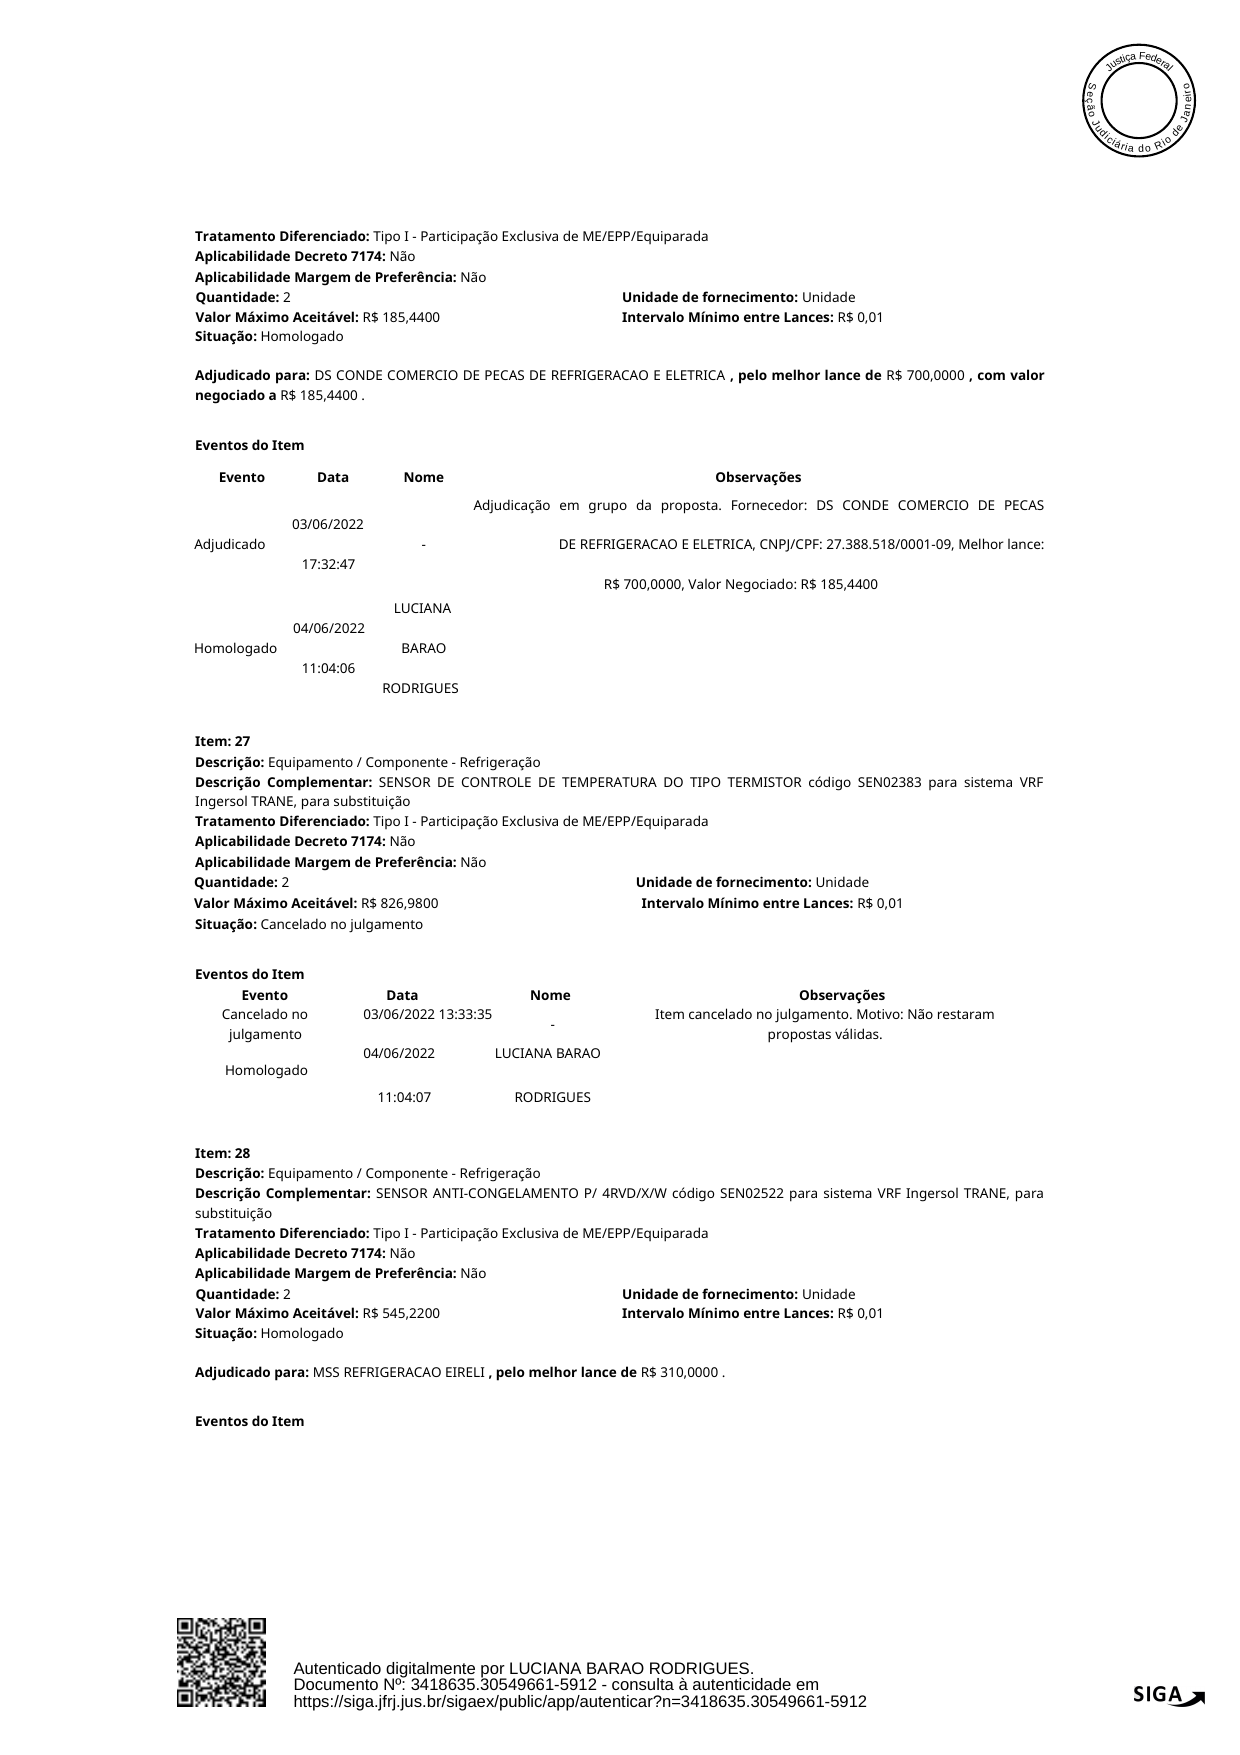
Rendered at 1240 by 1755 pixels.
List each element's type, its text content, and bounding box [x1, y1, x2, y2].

text Evento Data Nome Observações [194, 460, 1045, 488]
table_header Data [363, 986, 494, 1005]
text Adjudicação em grupo da proposta. Fornecedor: DS CONDE COMERCIO DE PECAS 03/06/2022 [292, 496, 1045, 533]
table_cell [622, 1044, 1027, 1080]
table_cell 03/06/2022 13:33:35 [363, 1005, 494, 1044]
table_header Quantidade: 2 [195, 1285, 622, 1304]
table_cell Intervalo Mínimo entre Lances: R$ 0,01 [622, 308, 923, 327]
table_cell - [495, 1005, 622, 1044]
table_cell Item cancelado no julgamento. Motivo: Não restaram propostas válidas. [622, 1005, 1027, 1044]
text RODRIGUES [382, 679, 1045, 697]
table_header Observações [622, 986, 1027, 1005]
text Aplicabilidade Decreto 7174: Não [195, 1244, 1045, 1262]
table_cell LUCIANA BARAO [495, 1044, 622, 1080]
table_cell Homologado [222, 1044, 363, 1080]
table_header Evento [222, 986, 363, 1005]
table_cell Valor Máximo Aceitável: R$ 185,4400 [195, 308, 622, 327]
text Eventos do Item [195, 1412, 1045, 1431]
text Tratamento Diferenciado: Tipo I - Participação Exclusiva de ME/EPP/Equiparada [195, 812, 1045, 831]
text Eventos do Item [195, 436, 1045, 454]
text Situação: Homologado [195, 327, 1045, 345]
text Adjudicado para: MSS REFRIGERACAO EIRELI , pelo melhor lance de R$ 310,0000 . [195, 1363, 1045, 1381]
text 04/06/2022 [293, 619, 1045, 637]
text Descrição Complementar: SENSOR ANTI-CONGELAMENTO P/ 4RVD/X/W código SEN02522 para sistema VRF Ingersol TRANE, para substituição [195, 1184, 1045, 1222]
text Aplicabilidade Margem de Preferência: Não [195, 853, 1045, 871]
text Descrição: Equipamento / Componente - Refrigeração [195, 1164, 1045, 1183]
text Descrição Complementar: SENSOR DE CONTROLE DE TEMPERATURA DO TIPO TERMISTOR código SEN02383 para sistema VRF Ingersol TRANE, para substituição [195, 773, 1045, 811]
text R$ 700,0000, Valor Negociado: R$ 185,4400 [604, 575, 1045, 593]
table_header Unidade de fornecimento: Unidade [622, 1285, 923, 1304]
text LUCIANA [393, 599, 1045, 617]
text Item: 27 [195, 732, 1045, 751]
text 11:04:06 [302, 659, 1045, 677]
text Adjudicado - DE REFRIGERACAO E ELETRICA, CNPJ/CPF: 27.388.518/0001-09, Melhor lance: [194, 535, 1045, 553]
text Eventos do Item [195, 965, 1045, 984]
text Tratamento Diferenciado: Tipo I - Participação Exclusiva de ME/EPP/Equiparada [195, 227, 1045, 246]
text Situação: Cancelado no julgamento [195, 915, 1045, 933]
text Valor Máximo Aceitável: R$ 826,9800 Intervalo Mínimo entre Lances: R$ 0,01 [194, 894, 1045, 912]
text Adjudicado para: DS CONDE COMERCIO DE PECAS DE REFRIGERACAO E ELETRICA , pelo melhor lance de R$ 700,0000 , com valor negociado a R$ 185,4400 . [195, 366, 1045, 404]
table_cell Intervalo Mínimo entre Lances: R$ 0,01 [622, 1304, 923, 1323]
table_header Quantidade: 2 [195, 288, 622, 308]
text Aplicabilidade Decreto 7174: Não [195, 247, 1045, 266]
table_cell Valor Máximo Aceitável: R$ 545,2200 [195, 1304, 622, 1323]
text 17:32:47 [302, 555, 1045, 573]
table_header Nome [495, 986, 622, 1005]
table_header Unidade de fornecimento: Unidade [622, 288, 923, 308]
text Homologado BARAO [194, 639, 1045, 657]
text Aplicabilidade Margem de Preferência: Não [195, 268, 1045, 286]
text Aplicabilidade Margem de Preferência: Não [195, 1264, 1045, 1283]
text Descrição: Equipamento / Componente - Refrigeração [195, 753, 1045, 771]
text Aplicabilidade Decreto 7174: Não [195, 832, 1045, 851]
text Item: 28 [195, 1144, 1045, 1162]
table_cell 04/06/2022 [363, 1044, 494, 1080]
text Tratamento Diferenciado: Tipo I - Participação Exclusiva de ME/EPP/Equiparada [195, 1224, 1045, 1242]
text Situação: Homologado [195, 1323, 1045, 1342]
table_cell Cancelado no julgamento [222, 1005, 363, 1044]
text Quantidade: 2 Unidade de fornecimento: Unidade [194, 873, 1045, 892]
text 11:04:07 RODRIGUES [194, 1080, 1045, 1108]
